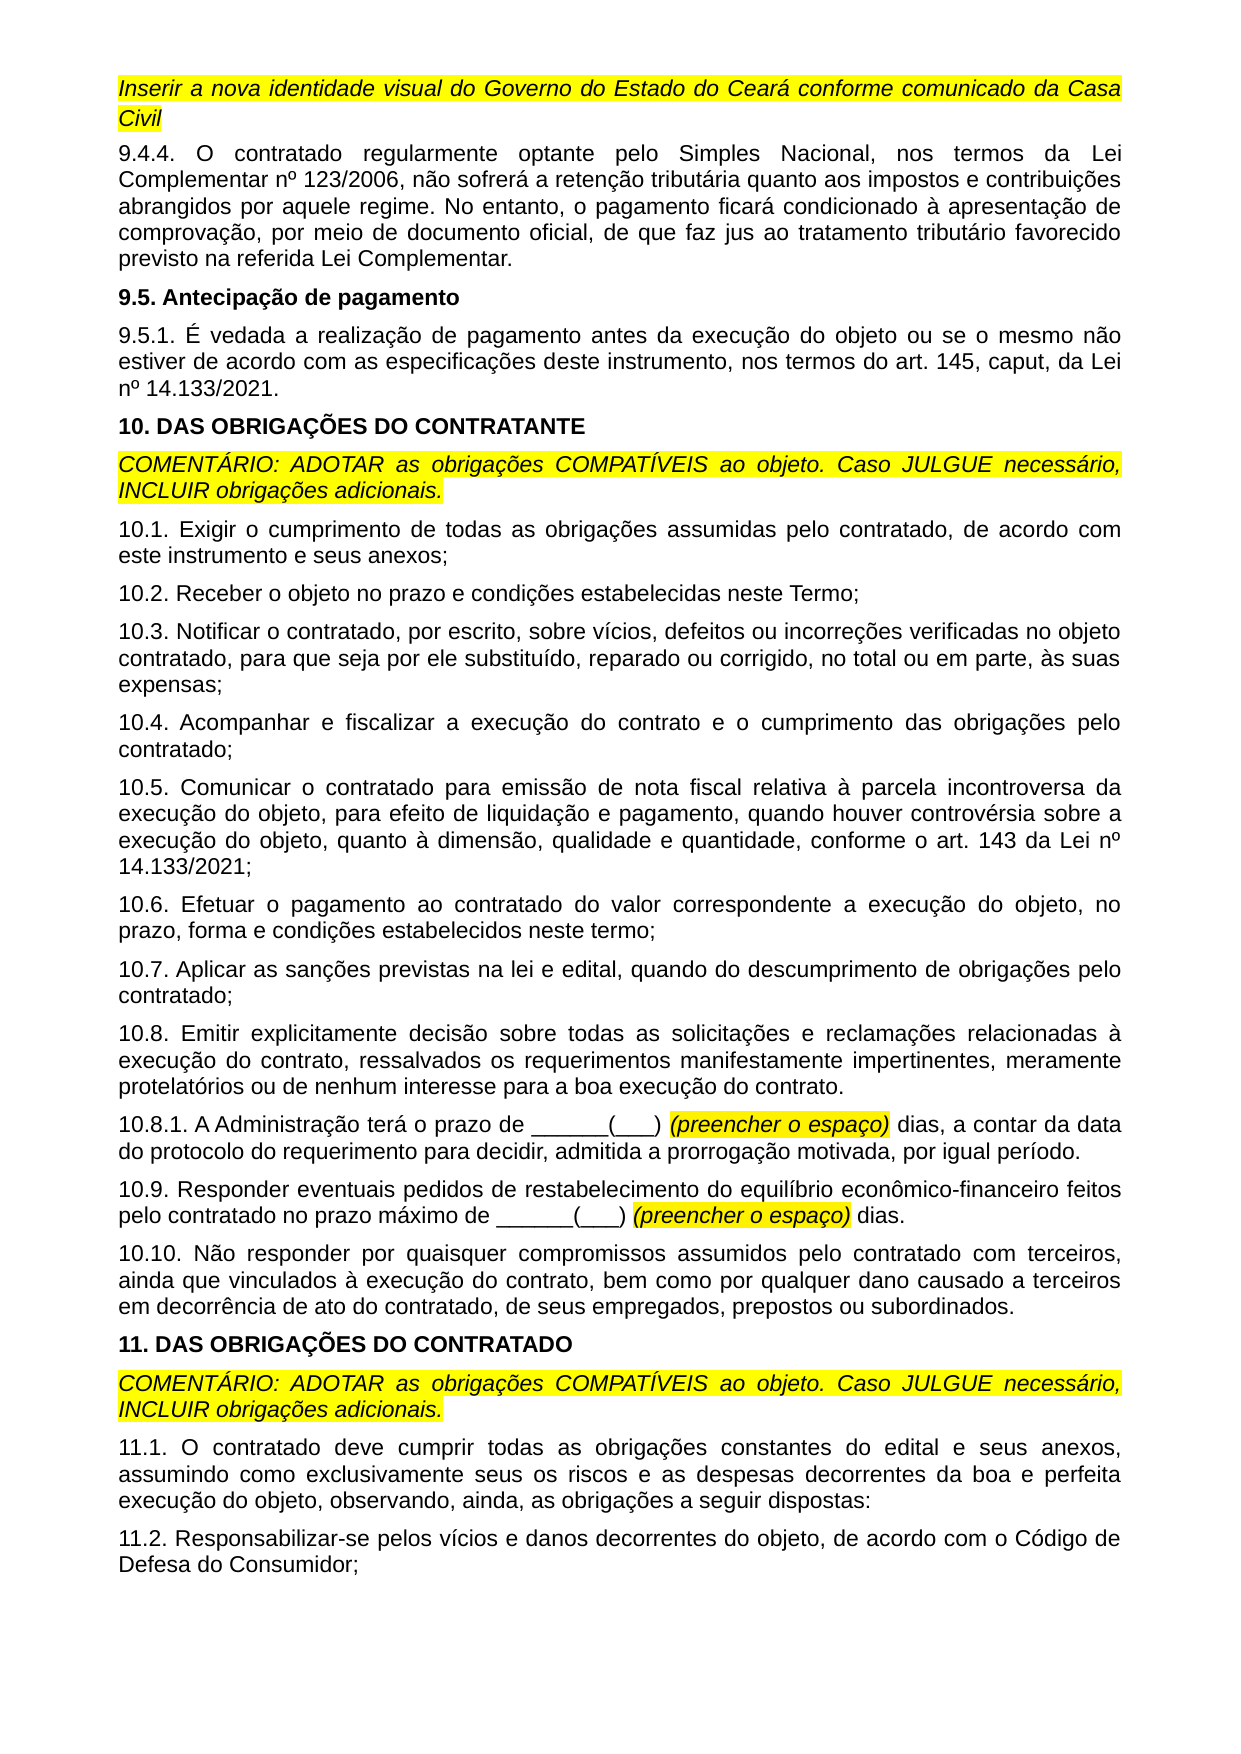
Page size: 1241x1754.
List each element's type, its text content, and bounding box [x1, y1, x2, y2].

text 10.3. Notificar o contratado, por escrito, sobre vícios, defeitos ou incorreções verificadas no objeto contratado, para que seja por ele substituído, reparado ou corrigido, no total ou em parte, às suas expensas; [118, 618, 1122, 697]
text COMENTÁRIO: ADOTAR as obrigações COMPATÍVEIS ao objeto. Caso JULGUE necessário, INCLUIR obrigações adicionais. [118, 451, 1122, 504]
text 11.1. O contratado deve cumprir todas as obrigações constantes do edital e seus anexos, assumindo como exclusivamente seus os riscos e as despesas decorrentes da boa e perfeita execução do objeto, observando, ainda, as obrigações a seguir dispostas: [118, 1434, 1122, 1513]
text 10.9. Responder eventuais pedidos de restabelecimento do equilíbrio econômico-financeiro feitos pelo contratado no prazo máximo de ______(___) (preencher o espaço) dias. [118, 1176, 1122, 1228]
text 9.4.4. O contratado regularmente optante pelo Simples Nacional, nos termos da Lei Complementar nº 123/2006, não sofrerá a retenção tributária quanto aos impostos e contribuições abrangidos por aquele regime. No entanto, o pagamento ficará condicionado à apresentação de comprovação, por meio de documento oficial, de que faz jus ao tratamento tributário favorecido previsto na referida Lei Complementar. [118, 140, 1122, 272]
text 11. DAS OBRIGAÇÕES DO CONTRATADO [118, 1331, 1122, 1358]
text 9.5. Antecipação de pagamento [118, 283, 1122, 310]
text 10.2. Receber o objeto no prazo e condições estabelecidas neste Termo; [118, 580, 1122, 606]
text 11.2. Responsabilizar-se pelos vícios e danos decorrentes do objeto, de acordo com o Código de Defesa do Consumidor; [118, 1525, 1122, 1578]
text 10.7. Aplicar as sanções previstas na lei e edital, quando do descumprimento de obrigações pelo contratado; [118, 956, 1122, 1008]
text 10.1. Exigir o cumprimento de todas as obrigações assumidas pelo contratado, de acordo com este instrumento e seus anexos; [118, 516, 1122, 568]
text 10.8. Emitir explicitamente decisão sobre todas as solicitações e reclamações relacionadas à execução do contrato, ressalvados os requerimentos manifestamente impertinentes, meramente protelatórios ou de nenhum interesse para a boa execução do contrato. [118, 1020, 1122, 1099]
text 9.5.1. É vedada a realização de pagamento antes da execução do objeto ou se o mesmo não estiver de acordo com as especificações deste instrumento, nos termos do art. 145, caput, da Lei nº 14.133/2021. [118, 322, 1122, 401]
text 10. DAS OBRIGAÇÕES DO CONTRATANTE [118, 413, 1122, 439]
text 10.5. Comunicar o contratado para emissão de nota fiscal relativa à parcela incontroversa da execução do objeto, para efeito de liquidação e pagamento, quando houver controvérsia sobre a execução do objeto, quanto à dimensão, qualidade e quantidade, conforme o art. 143 da Lei nº 14.133/2021; [118, 774, 1122, 879]
text 10.4. Acompanhar e fiscalizar a execução do contrato e o cumprimento das obrigações pelo contratado; [118, 709, 1122, 762]
text COMENTÁRIO: ADOTAR as obrigações COMPATÍVEIS ao objeto. Caso JULGUE necessário, INCLUIR obrigações adicionais. [118, 1369, 1122, 1422]
text 10.6. Efetuar o pagamento ao contratado do valor correspondente a execução do objeto, no prazo, forma e condições estabelecidos neste termo; [118, 891, 1122, 944]
text 10.8.1. A Administração terá o prazo de ______(___) (preencher o espaço) dias, a contar da data do protocolo do requerimento para decidir, admitida a prorrogação motivada, por igual período. [118, 1111, 1122, 1164]
text 10.10. Não responder por quaisquer compromissos assumidos pelo contratado com terceiros, ainda que vinculados à execução do contrato, bem como por qualquer dano causado a terceiros em decorrência de ato do contratado, de seus empregados, prepostos ou subordinados. [118, 1240, 1122, 1319]
